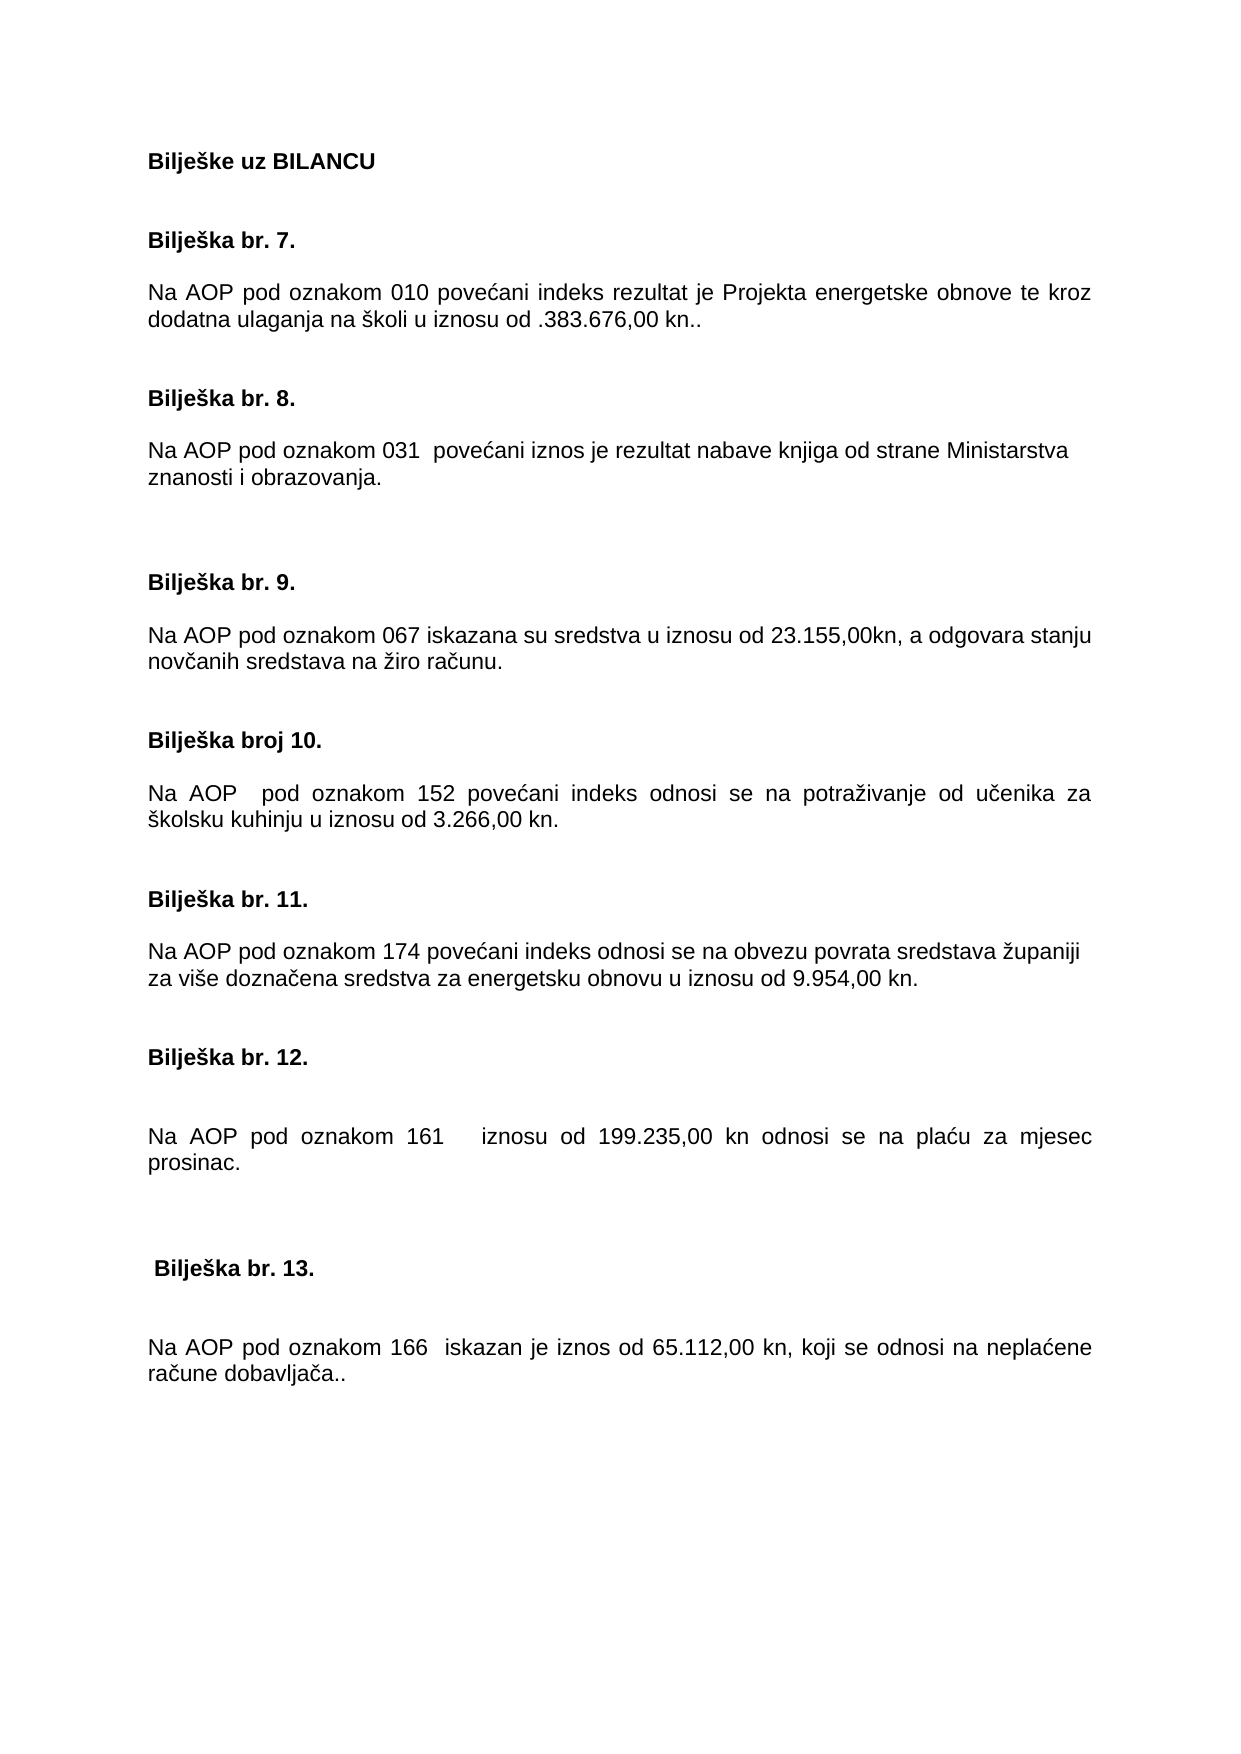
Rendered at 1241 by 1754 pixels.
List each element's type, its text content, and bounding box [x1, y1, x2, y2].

text Bilješka br. 11. [148, 886, 1093, 912]
text Na AOP pod oznakom 174 povećani indeks odnosi se na obvezu povrata sredstava županiji [148, 938, 1093, 964]
text znanosti i obrazovanja. [148, 464, 1093, 490]
text Bilješka broj 10. [148, 727, 1093, 754]
text Na AOP pod oznakom 067 iskazana su sredstva u iznosu od 23.155,00kn, a odgovara stanju novčanih sredstava na žiro računu. [148, 622, 1093, 675]
text Na AOP pod oznakom 152 povećani indeks odnosi se na potraživanje od učenika za školsku kuhinju u iznosu od 3.266,00 kn. [148, 780, 1093, 833]
text Bilješke uz BILANCU [148, 148, 1093, 174]
text Bilješka br. 12. [148, 1044, 1093, 1070]
text za više doznačena sredstva za energetsku obnovu u iznosu od 9.954,00 kn. [148, 964, 1093, 991]
text Na AOP pod oznakom 010 povećani indeks rezultat je Projekta energetske obnove te kroz dodatna ulaganja na školi u iznosu od .383.676,00 kn.. [148, 279, 1093, 332]
text Bilješka br. 13. [148, 1254, 1093, 1281]
text Na AOP pod oznakom 166 iskazan je iznos od 65.112,00 kn, koji se odnosi na neplaćene račune dobavljača.. [148, 1333, 1093, 1386]
text Bilješka br. 9. [148, 569, 1093, 596]
text Na AOP pod oznakom 161 iznosu od 199.235,00 kn odnosi se na plaću za mjesec prosinac. [148, 1123, 1093, 1175]
text Na AOP pod oznakom 031 povećani iznos je rezultat nabave knjiga od strane Ministarstva [148, 437, 1093, 464]
text Bilješka br. 8. [148, 385, 1093, 411]
text Bilješka br. 7. [148, 227, 1093, 253]
